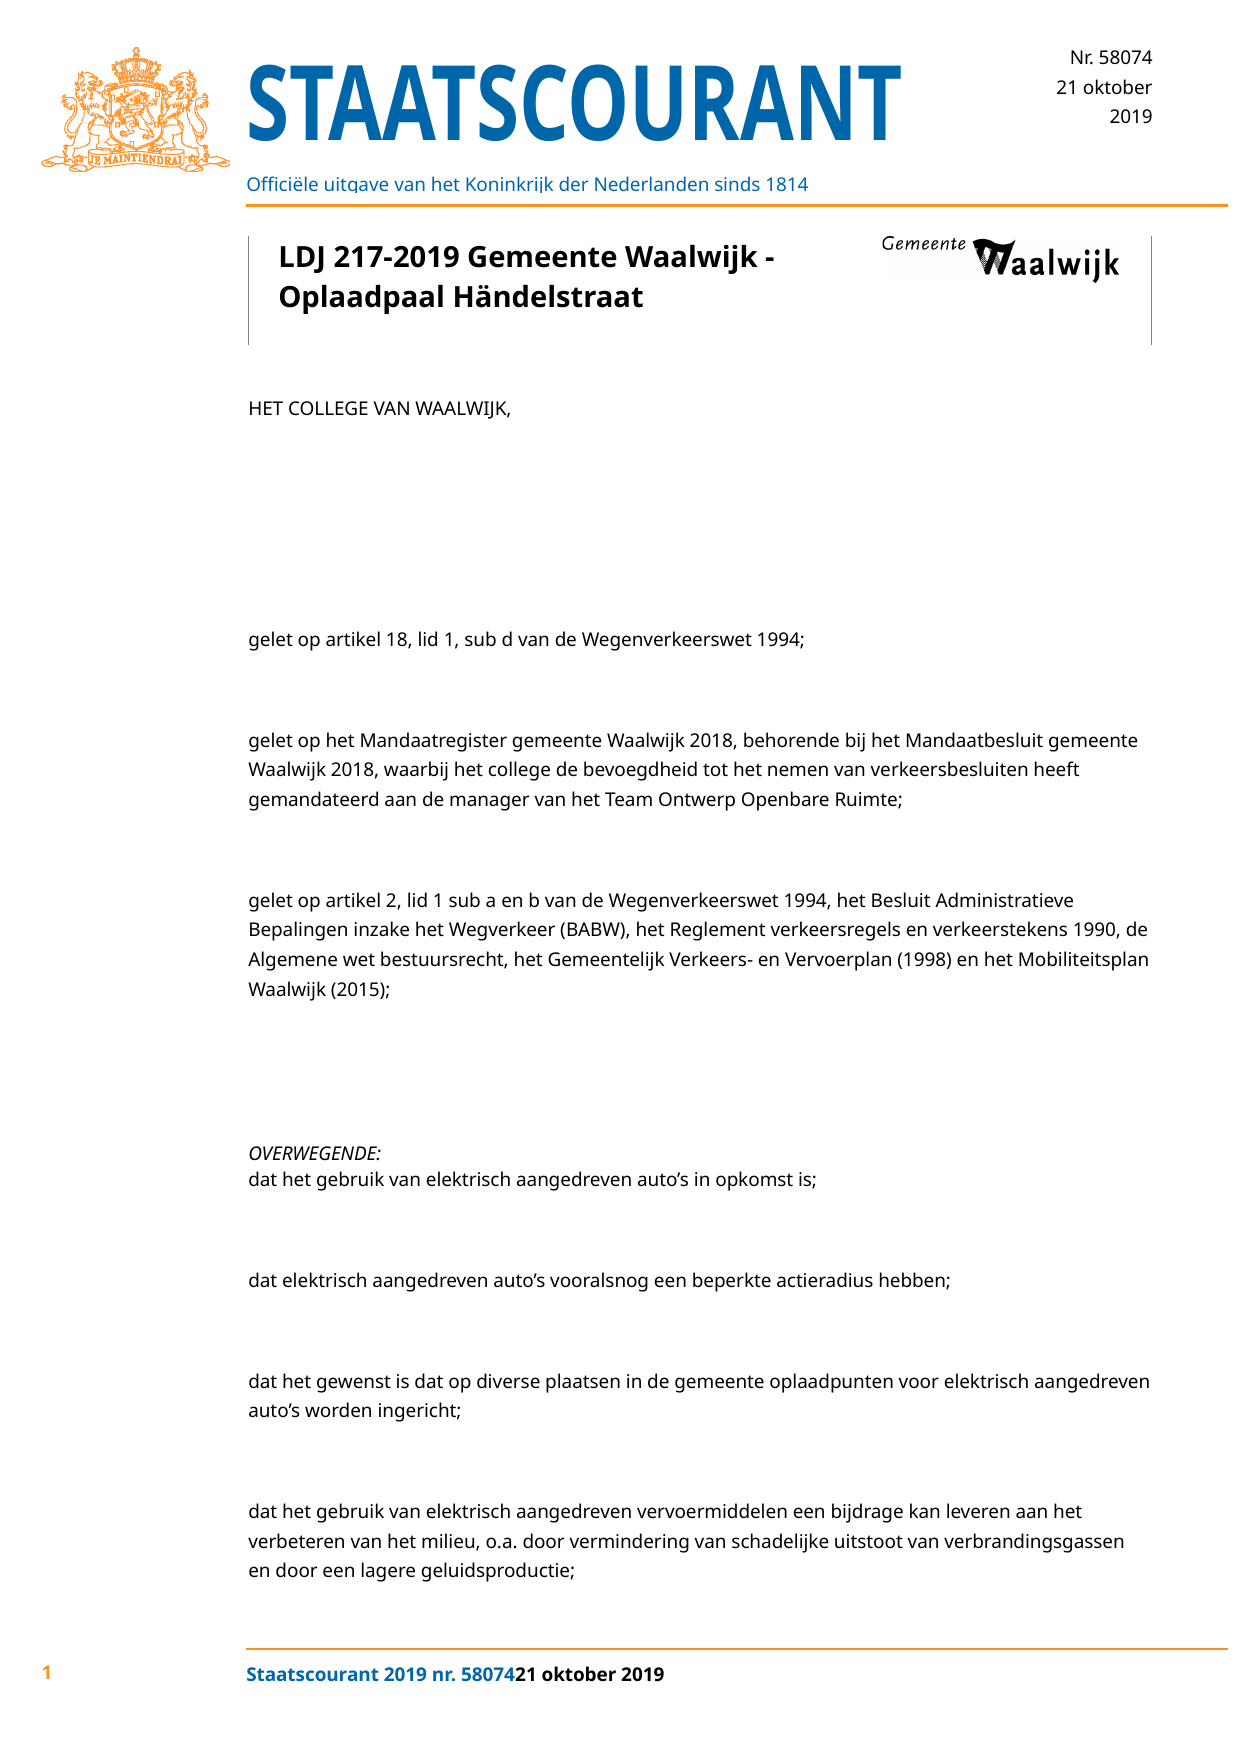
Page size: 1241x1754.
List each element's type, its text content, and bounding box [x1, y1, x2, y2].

text dat het gebruik van elektrisch aangedreven vervoermiddelen een bijdrage kan leveren aan het verbeteren van het milieu, o.a. door vermindering van schadelijke uitstoot van verbrandingsgassen en door een lagere geluidsproductie; [248, 1498, 1152, 1583]
text dat het gewenst is dat op diverse plaatsen in de gemeente oplaadpunten voor elektrisch aangedreven auto’s worden ingericht; [248, 1368, 1152, 1423]
text gelet op artikel 18, lid 1, sub d van de Wegenverkeerswet 1994; [248, 626, 1152, 652]
text gelet op artikel 2, lid 1 sub a en b van de Wegenverkeerswet 1994, het Besluit Administratieve Bepalingen inzake het Wegverkeer (BABW), het Reglement verkeersregels en verkeerstekens 1990, de Algemene wet bestuursrecht, het Gemeentelijk Verkeers- en Vervoerplan (1998) en het Mobiliteitsplan Waalwijk (2015); [248, 887, 1152, 1002]
table_header [850, 236, 1151, 345]
text OVERWEGENDE: [248, 1141, 1152, 1166]
text gelet op het Mandaatregister gemeente Waalwijk 2018, behorende bij het Mandaatbesluit gemeente Waalwijk 2018, waarbij het college de bevoegdheid tot het nemen van verkeersbesluiten heeft gemandateerd aan de manager van het Team Ontwerp Openbare Ruimte; [248, 727, 1152, 812]
picture [41, 47, 231, 172]
text HET COLLEGE VAN WAALWIJK, [248, 395, 1152, 421]
text dat het gebruik van elektrisch aangedreven auto’s in opkomst is; [248, 1166, 1152, 1192]
text dat elektrisch aangedreven auto’s vooralsnog een beperkte actieradius hebben; [248, 1267, 1152, 1293]
picture [882, 236, 1119, 283]
table_header LDJ 217-2019 Gemeente Waalwijk - Oplaadpaal Händelstraat [249, 236, 850, 345]
